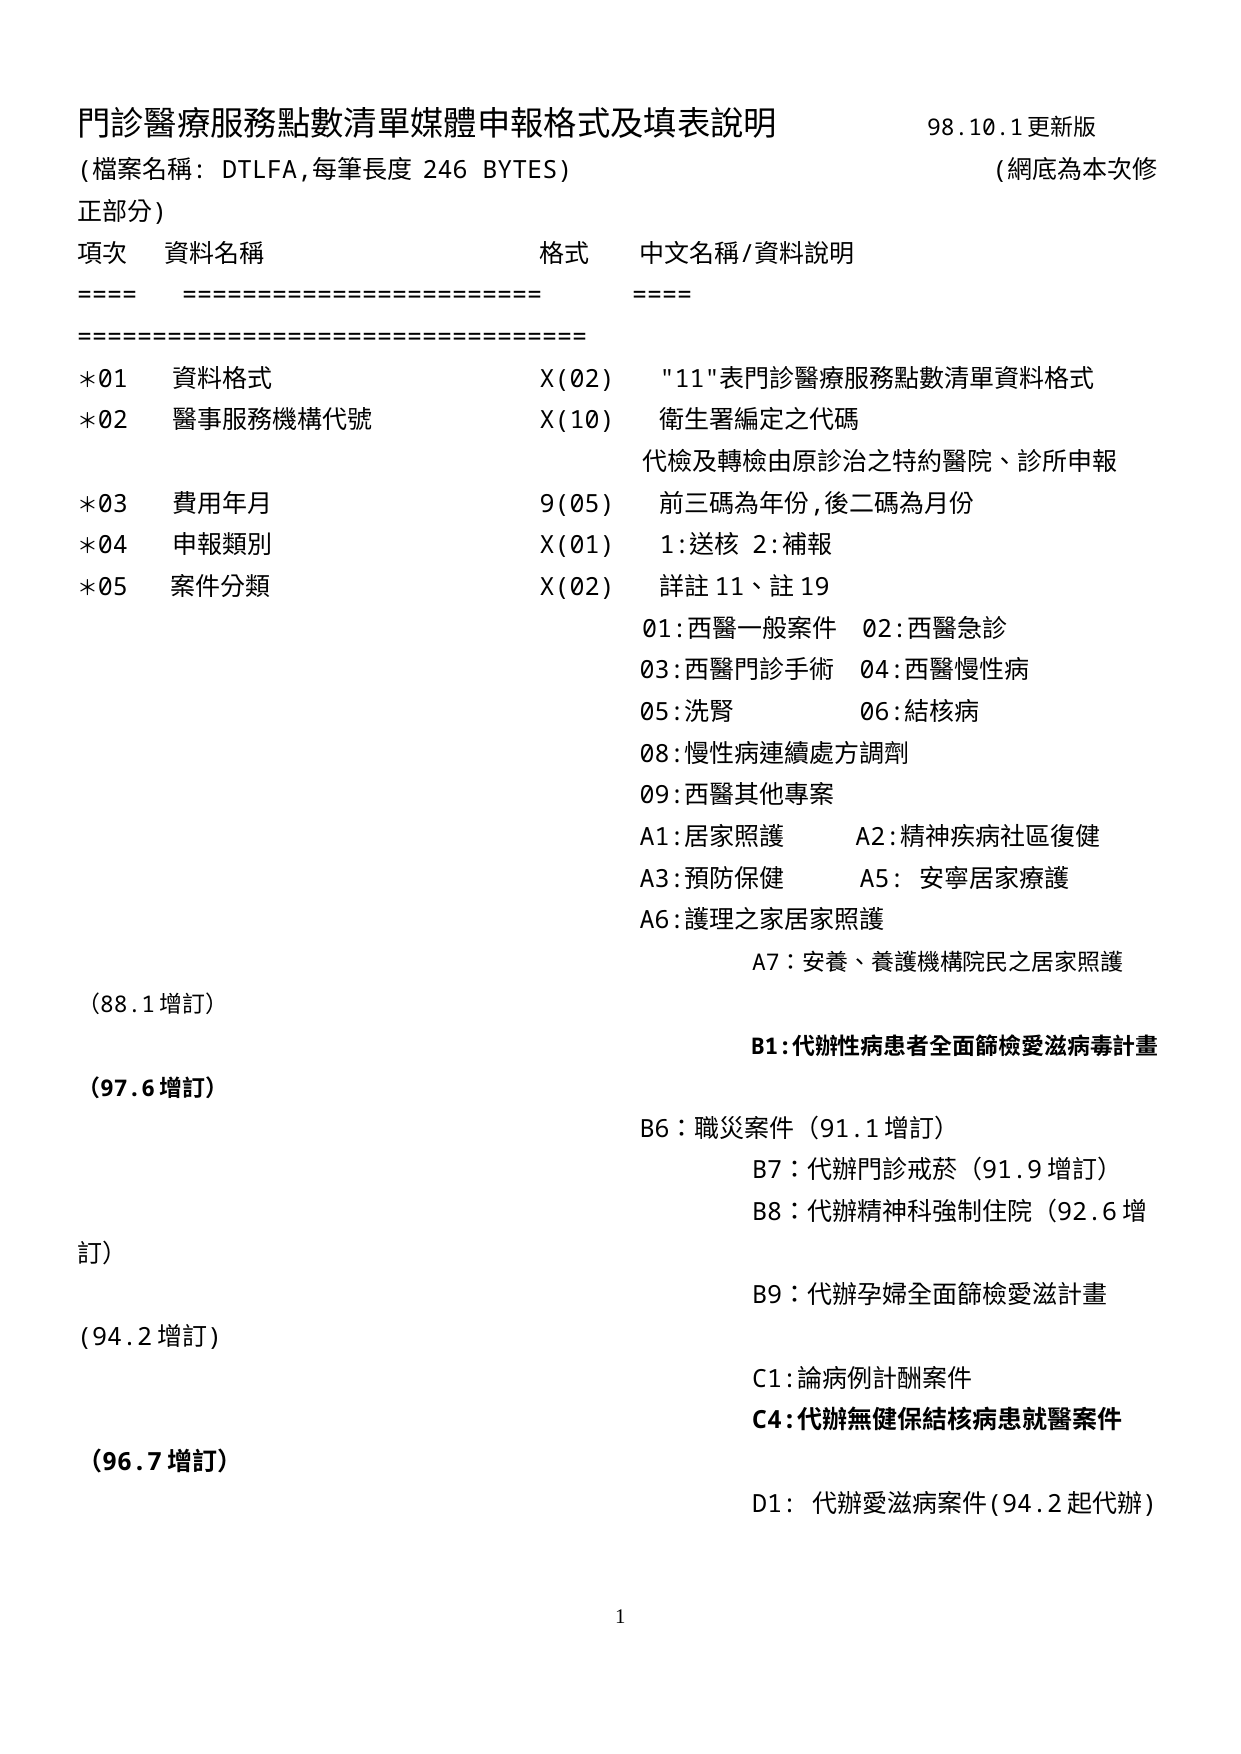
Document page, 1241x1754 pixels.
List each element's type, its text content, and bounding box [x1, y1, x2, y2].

text B6：職災案件（91.1增訂） [77, 1103, 1163, 1144]
text ==== ======================== ==== ================================== [77, 269, 1163, 353]
text 05:洗腎 06:結核病 [77, 686, 1163, 728]
text 項次 資料名稱 格式 中文名稱/資料說明 [77, 228, 1163, 269]
text ＊03 費用年月 9(05) 前三碼為年份,後二碼為月份 [77, 478, 1163, 519]
text 代檢及轉檢由原診治之特約醫院、診所申報 [77, 436, 1163, 478]
text 門診醫療服務點數清單媒體申報格式及填表說明 98.10.1更新版 [77, 96, 1163, 144]
text ＊02 醫事服務機構代號 X(10) 衛生署編定之代碼 [77, 394, 1163, 436]
text A3:預防保健 A5: 安寧居家療護 [77, 853, 1163, 894]
text C4:代辦無健保結核病患就醫案件（96.7增訂） [77, 1394, 1163, 1478]
text ＊04 申報類別 X(01) 1:送核 2:補報 [77, 519, 1163, 561]
text A6:護理之家居家照護 [77, 894, 1163, 936]
text B8：代辦精神科強制住院（92.6增訂） [77, 1186, 1163, 1269]
text 01:西醫一般案件 02:西醫急診 [77, 603, 1163, 644]
text ＊05 案件分類 X(02) 詳註11、註19 [77, 561, 1163, 603]
text B9：代辦孕婦全面篩檢愛滋計畫(94.2增訂) [77, 1269, 1163, 1353]
text 03:西醫門診手術 04:西醫慢性病 [77, 644, 1163, 686]
text D1: 代辦愛滋病案件(94.2起代辦) [77, 1478, 1163, 1519]
text B1:代辦性病患者全面篩檢愛滋病毒計畫（97.6增訂） [77, 1019, 1163, 1103]
text A7：安養、養護機構院民之居家照護 （88.1增訂） [77, 936, 1163, 1019]
text 09:西醫其他專案 [77, 769, 1163, 811]
text C1:論病例計酬案件 [77, 1353, 1163, 1394]
text 08:慢性病連續處方調劑 [77, 728, 1163, 769]
text (檔案名稱: DTLFA,每筆長度 246 BYTES) (網底為本次修正部分) [77, 144, 1163, 228]
text ＊01 資料格式 X(02) "11"表門診醫療服務點數清單資料格式 [77, 353, 1163, 394]
text B7：代辦門診戒菸（91.9增訂） [77, 1144, 1163, 1186]
text A1:居家照護 A2:精神疾病社區復健 [77, 811, 1163, 853]
